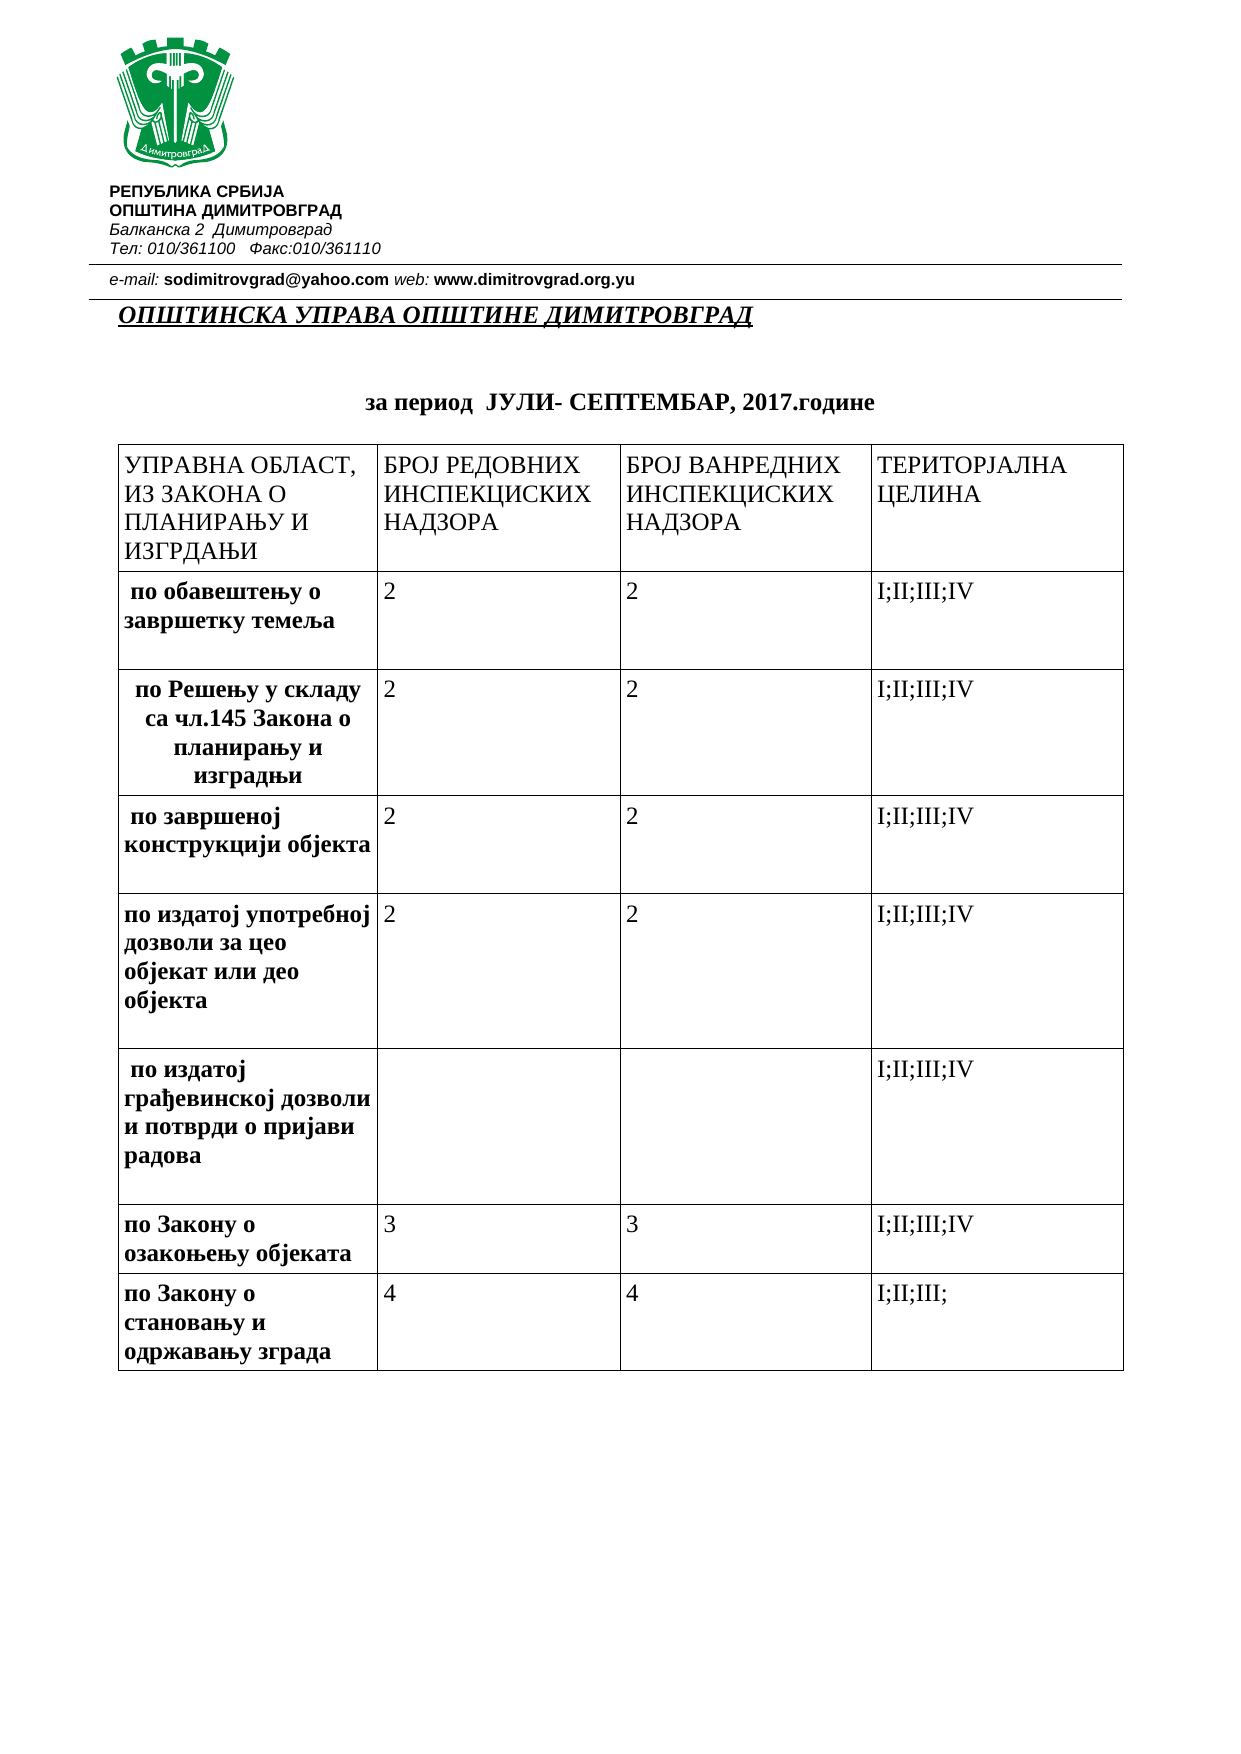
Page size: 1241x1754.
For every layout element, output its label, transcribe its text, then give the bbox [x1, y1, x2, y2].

table_cell 2 [378, 572, 620, 668]
table_cell 2 [621, 796, 871, 893]
table_cell 2 [378, 894, 620, 1048]
table_cell [378, 1049, 620, 1203]
table_cell по издатој грађевинској дозволи и потврди о пријави радова [119, 1049, 377, 1203]
table_cell по обавештењу о завршетку темеља [119, 572, 377, 668]
table_cell I;II;III; [872, 1274, 1123, 1370]
table_cell по Закону о становању и одржавању зграда [119, 1274, 377, 1370]
table_cell I;II;III;IV [872, 670, 1123, 795]
table_cell I;II;III;IV [872, 1205, 1123, 1272]
table_cell 2 [378, 670, 620, 795]
table_cell [621, 1049, 871, 1203]
text за период ЈУЛИ- СЕПТЕМБАР, 2017.године [118, 387, 1122, 415]
table_header УПРАВНА ОБЛАСТ, ИЗ ЗАКОНА О ПЛАНИРАЊУ И ИЗГРДАЊИ [119, 445, 377, 571]
table_cell I;II;III;IV [872, 796, 1123, 893]
table_cell I;II;III;IV [872, 894, 1123, 1048]
table_header БРОЈ РЕДОВНИХ ИНСПЕКЦИСКИХ НАДЗОРА [378, 445, 620, 571]
table_cell 4 [378, 1274, 620, 1370]
table_cell по завршеној конструкцији објекта [119, 796, 377, 893]
table_cell 2 [621, 894, 871, 1048]
table_cell 2 [378, 796, 620, 893]
table_header БРОЈ ВАНРЕДНИХ ИНСПЕКЦИСКИХ НАДЗОРА [621, 445, 871, 571]
table_cell 3 [621, 1205, 871, 1272]
table_cell I;II;III;IV [872, 1049, 1123, 1203]
table_cell 2 [621, 670, 871, 795]
table_cell I;II;III;IV [872, 572, 1123, 668]
table_cell по Решењу у складу са чл.145 Закона о планирању и изградњи [119, 670, 377, 795]
table_cell по издатој употребној дозволи за цео објекат или део објекта [119, 894, 377, 1048]
table_cell 3 [378, 1205, 620, 1272]
table_cell 2 [621, 572, 871, 668]
table_header ТЕРИТОРЈАЛНА ЦЕЛИНА [872, 445, 1123, 571]
table_cell 4 [621, 1274, 871, 1370]
table_cell по Закону о озакоњењу објеката [119, 1205, 377, 1272]
